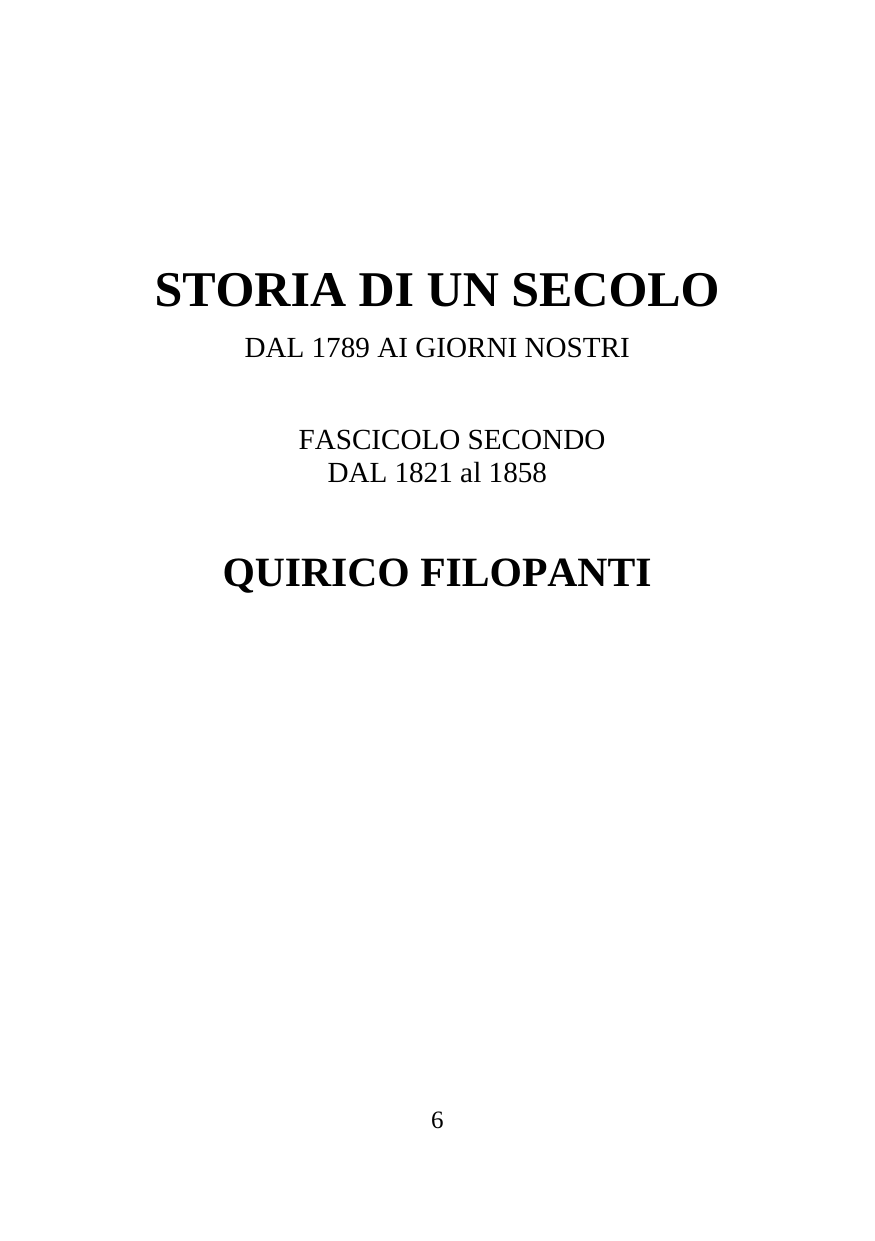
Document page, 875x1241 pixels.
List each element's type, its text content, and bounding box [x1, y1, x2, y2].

text STORIA DI UN SECOLO [106, 260, 768, 318]
text FASCICOLO SECONDO [106, 422, 768, 456]
text QUIRICO FILOPANTI [106, 547, 768, 595]
text DAL 1789 AI GIORNI NOSTRI [106, 330, 768, 364]
text DAL 1821 al 1858 [106, 456, 768, 489]
